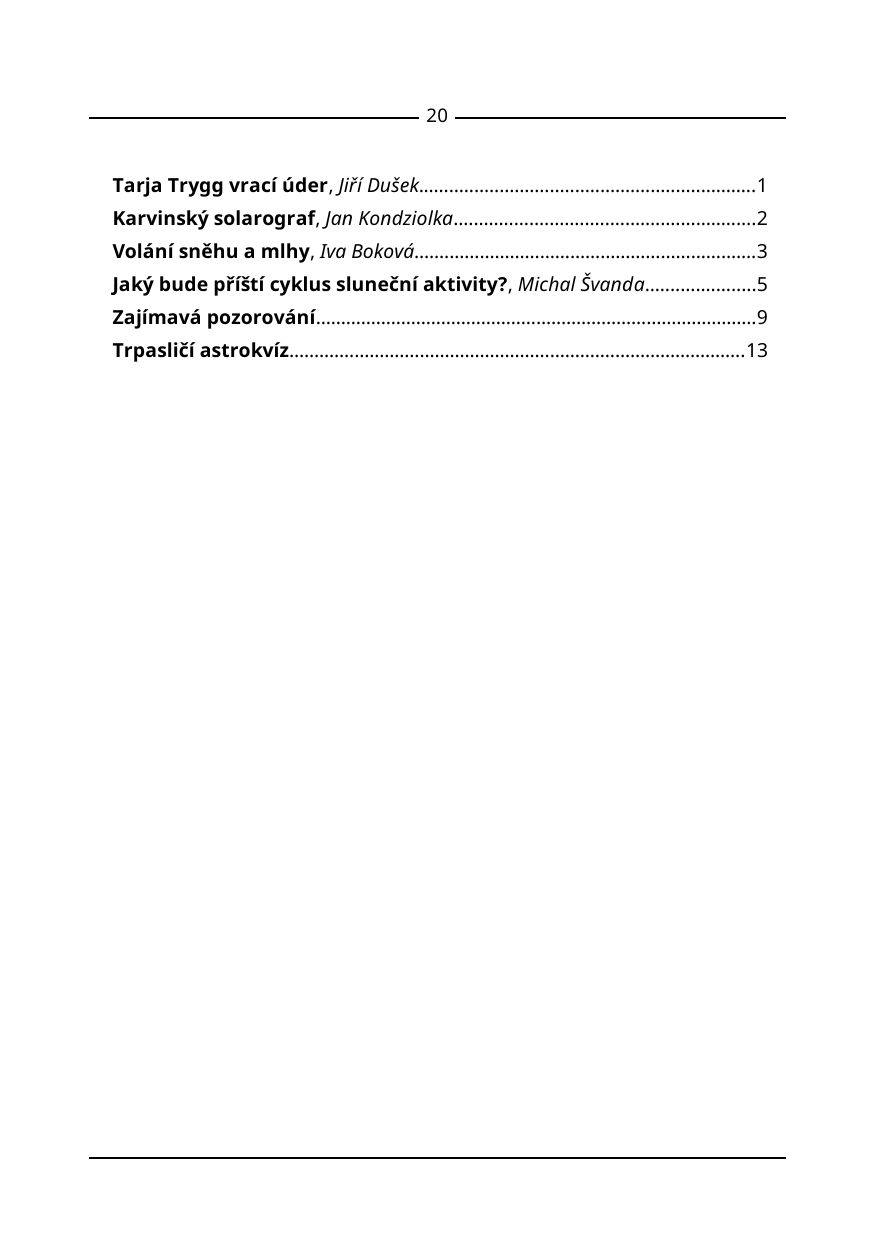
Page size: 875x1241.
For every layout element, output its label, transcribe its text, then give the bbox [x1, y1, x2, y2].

text Karvinský solarograf, Jan Kondziolka 2 [88, 204, 786, 231]
text Tarja Trygg vrací úder, Jiří Dušek 1 [88, 171, 786, 198]
text Jaký bude příští cyklus sluneční aktivity?, Michal Švanda 5 [88, 270, 786, 297]
text Volání sněhu a mlhy, Iva Boková 3 [88, 237, 786, 264]
text Zajímavá pozorování 9 [88, 303, 786, 329]
text Trpasličí astrokvíz 13 [88, 336, 786, 362]
